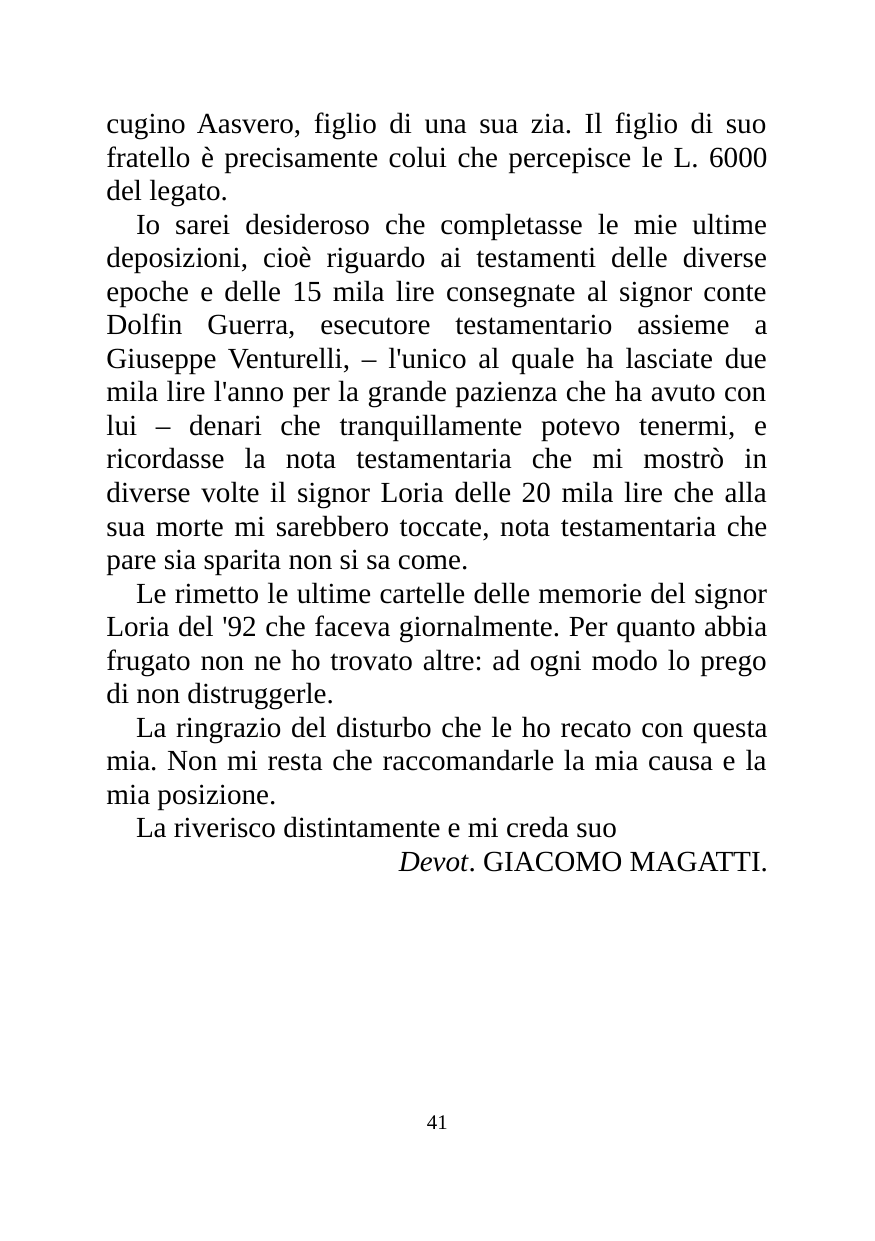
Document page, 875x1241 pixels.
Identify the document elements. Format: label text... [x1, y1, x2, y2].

text cugino Aasvero, figlio di una sua zia. Il figlio di suo fratello è precisamente colui che percepisce le L. 6000 del legato. [106, 106, 768, 207]
text La ringrazio del disturbo che le ho recato con questa mia. Non mi resta che raccomandarle la mia causa e la mia posizione. [106, 710, 768, 811]
text Io sarei desideroso che completasse le mie ultime deposizioni, cioè riguardo ai testamenti delle diverse epoche e delle 15 mila lire consegnate al signor conte Dolfin Guerra, esecutore testamentario assieme a Giuseppe Venturelli, – l'unico al quale ha lasciate due mila lire l'anno per la grande pazienza che ha avuto con lui – denari che tranquillamente potevo tenermi, e ricordasse la nota testamentaria che mi mostrò in diverse volte il signor Loria delle 20 mila lire che alla sua morte mi sarebbero toccate, nota testamentaria che pare sia sparita non si sa come. [106, 207, 768, 576]
text La riverisco distintamente e mi creda suo [106, 811, 768, 844]
text Devot. GIACOMO MAGATTI. [106, 844, 768, 878]
text Le rimetto le ultime cartelle delle memorie del signor Loria del '92 che faceva giornalmente. Per quanto abbia frugato non ne ho trovato altre: ad ogni modo lo prego di non distruggerle. [106, 576, 768, 710]
